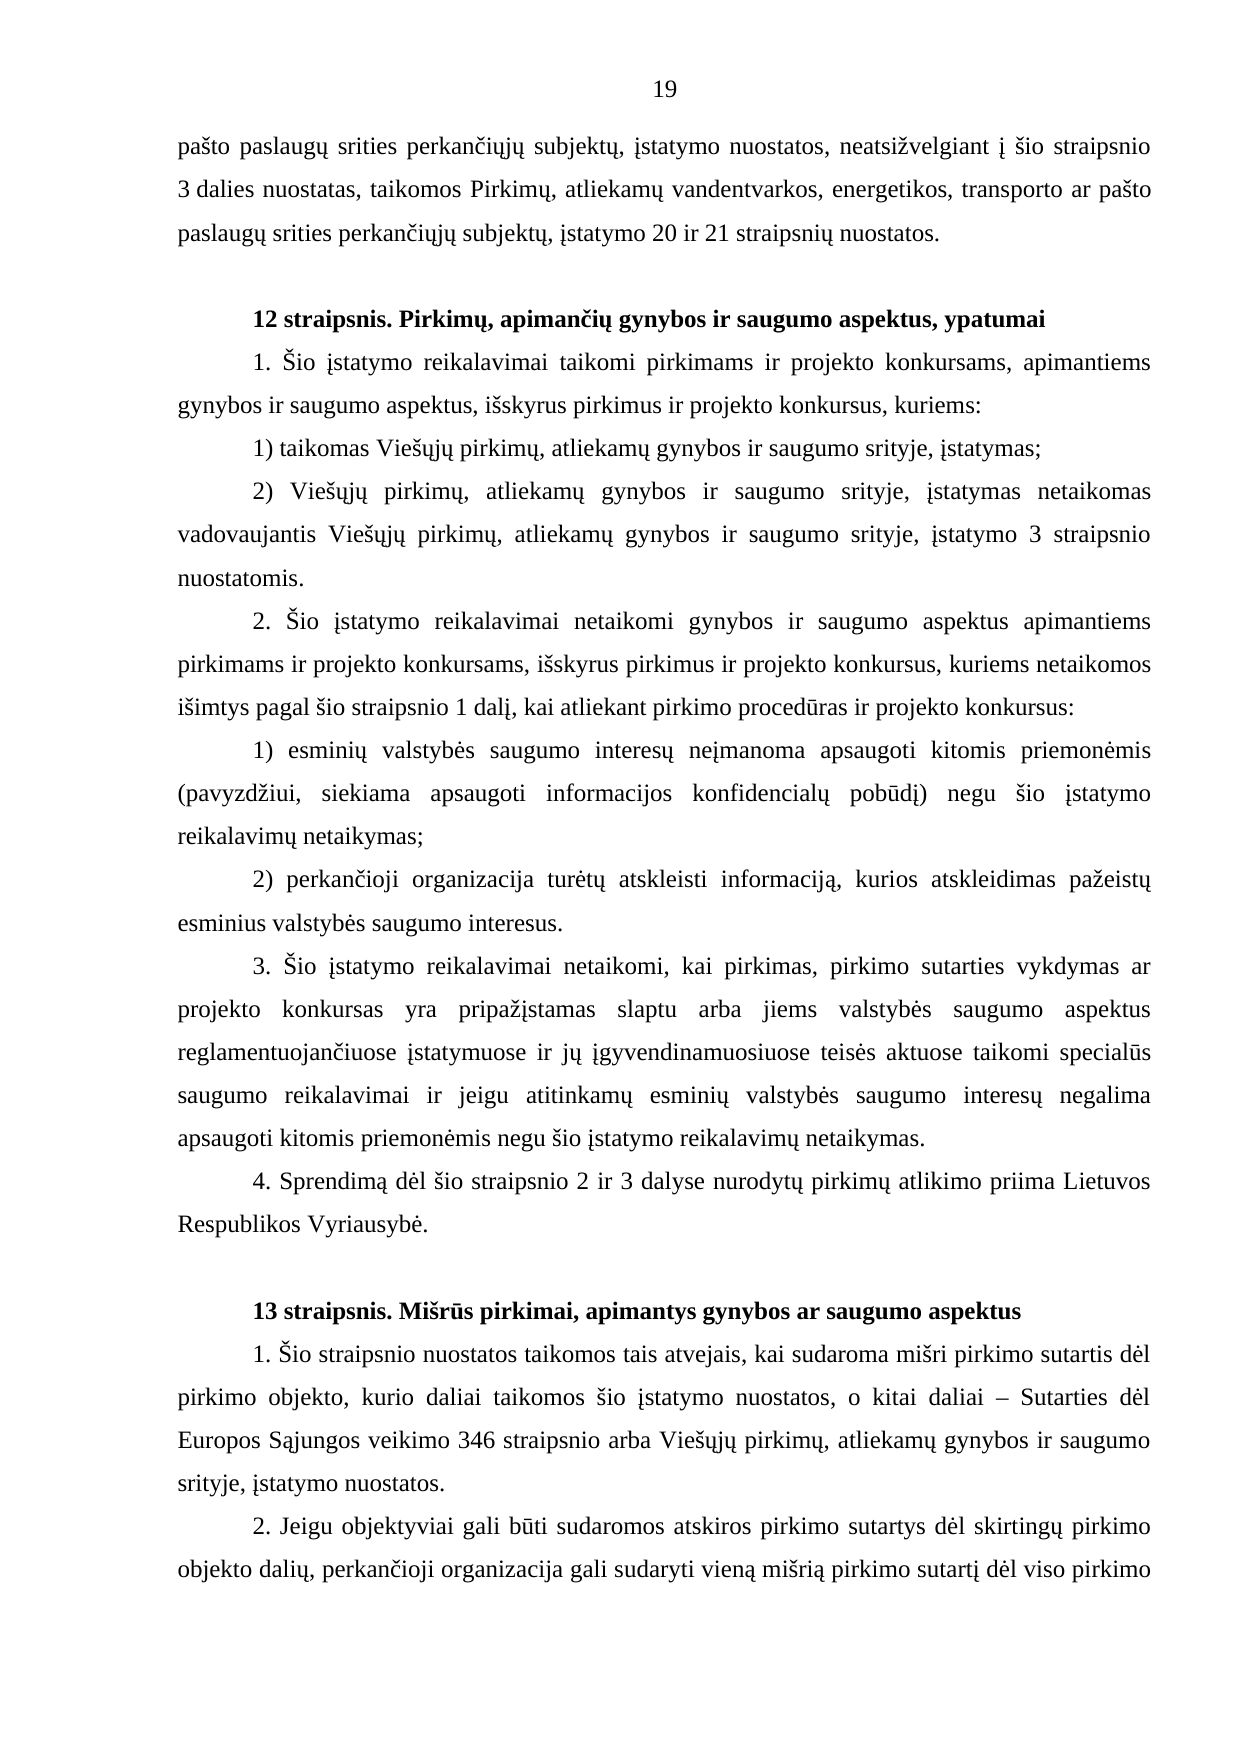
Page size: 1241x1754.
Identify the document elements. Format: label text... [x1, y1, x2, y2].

text 12 straipsnis. Pirkimų, apimančių gynybos ir saugumo aspektus, ypatumai [177, 304, 1152, 333]
text 2. Šio įstatymo reikalavimai netaikomi gynybos ir saugumo aspektus apimantiems pirkimams ir projekto konkursams, išskyrus pirkimus ir projekto konkursus, kuriems netaikomos išimtys pagal šio straipsnio 1 dalį, kai atliekant pirkimo procedūras ir projekto konkursus: [177, 606, 1152, 721]
text pašto paslaugų srities perkančiųjų subjektų, įstatymo nuostatos, neatsižvelgiant į šio straipsnio 3 dalies nuostatas, taikomos Pirkimų, atliekamų vandentvarkos, energetikos, transporto ar pašto paslaugų srities perkančiųjų subjektų, įstatymo 20 ir 21 straipsnių nuostatos. [177, 131, 1152, 246]
text 2. Jeigu objektyviai gali būti sudaromos atskiros pirkimo sutartys dėl skirtingų pirkimo objekto dalių, perkančioji organizacija gali sudaryti vieną mišrią pirkimo sutartį dėl viso pirkimo [177, 1511, 1152, 1583]
text 1. Šio įstatymo reikalavimai taikomi pirkimams ir projekto konkursams, apimantiems gynybos ir saugumo aspektus, išskyrus pirkimus ir projekto konkursus, kuriems: [177, 347, 1152, 419]
text 1) esminių valstybės saugumo interesų neįmanoma apsaugoti kitomis priemonėmis (pavyzdžiui, siekiama apsaugoti informacijos konfidencialų pobūdį) negu šio įstatymo reikalavimų netaikymas; [177, 735, 1152, 850]
text 2) perkančioji organizacija turėtų atskleisti informaciją, kurios atskleidimas pažeistų esminius valstybės saugumo interesus. [177, 864, 1152, 936]
text 1) taikomas Viešųjų pirkimų, atliekamų gynybos ir saugumo srityje, įstatymas; [177, 433, 1152, 462]
text 3. Šio įstatymo reikalavimai netaikomi, kai pirkimas, pirkimo sutarties vykdymas ar projekto konkursas yra pripažįstamas slaptu arba jiems valstybės saugumo aspektus reglamentuojančiuose įstatymuose ir jų įgyvendinamuosiuose teisės aktuose taikomi specialūs saugumo reikalavimai ir jeigu atitinkamų esminių valstybės saugumo interesų negalima apsaugoti kitomis priemonėmis negu šio įstatymo reikalavimų netaikymas. [177, 951, 1152, 1152]
text 13 straipsnis. Mišrūs pirkimai, apimantys gynybos ar saugumo aspektus [177, 1296, 1152, 1324]
text 2) Viešųjų pirkimų, atliekamų gynybos ir saugumo srityje, įstatymas netaikomas vadovaujantis Viešųjų pirkimų, atliekamų gynybos ir saugumo srityje, įstatymo 3 straipsnio nuostatomis. [177, 476, 1152, 591]
text 4. Sprendimą dėl šio straipsnio 2 ir 3 dalyse nurodytų pirkimų atlikimo priima Lietuvos Respublikos Vyriausybė. [177, 1166, 1152, 1238]
text 1. Šio straipsnio nuostatos taikomos tais atvejais, kai sudaroma mišri pirkimo sutartis dėl pirkimo objekto, kurio daliai taikomos šio įstatymo nuostatos, o kitai daliai – Sutarties dėl Europos Sąjungos veikimo 346 straipsnio arba Viešųjų pirkimų, atliekamų gynybos ir saugumo srityje, įstatymo nuostatos. [177, 1339, 1152, 1497]
